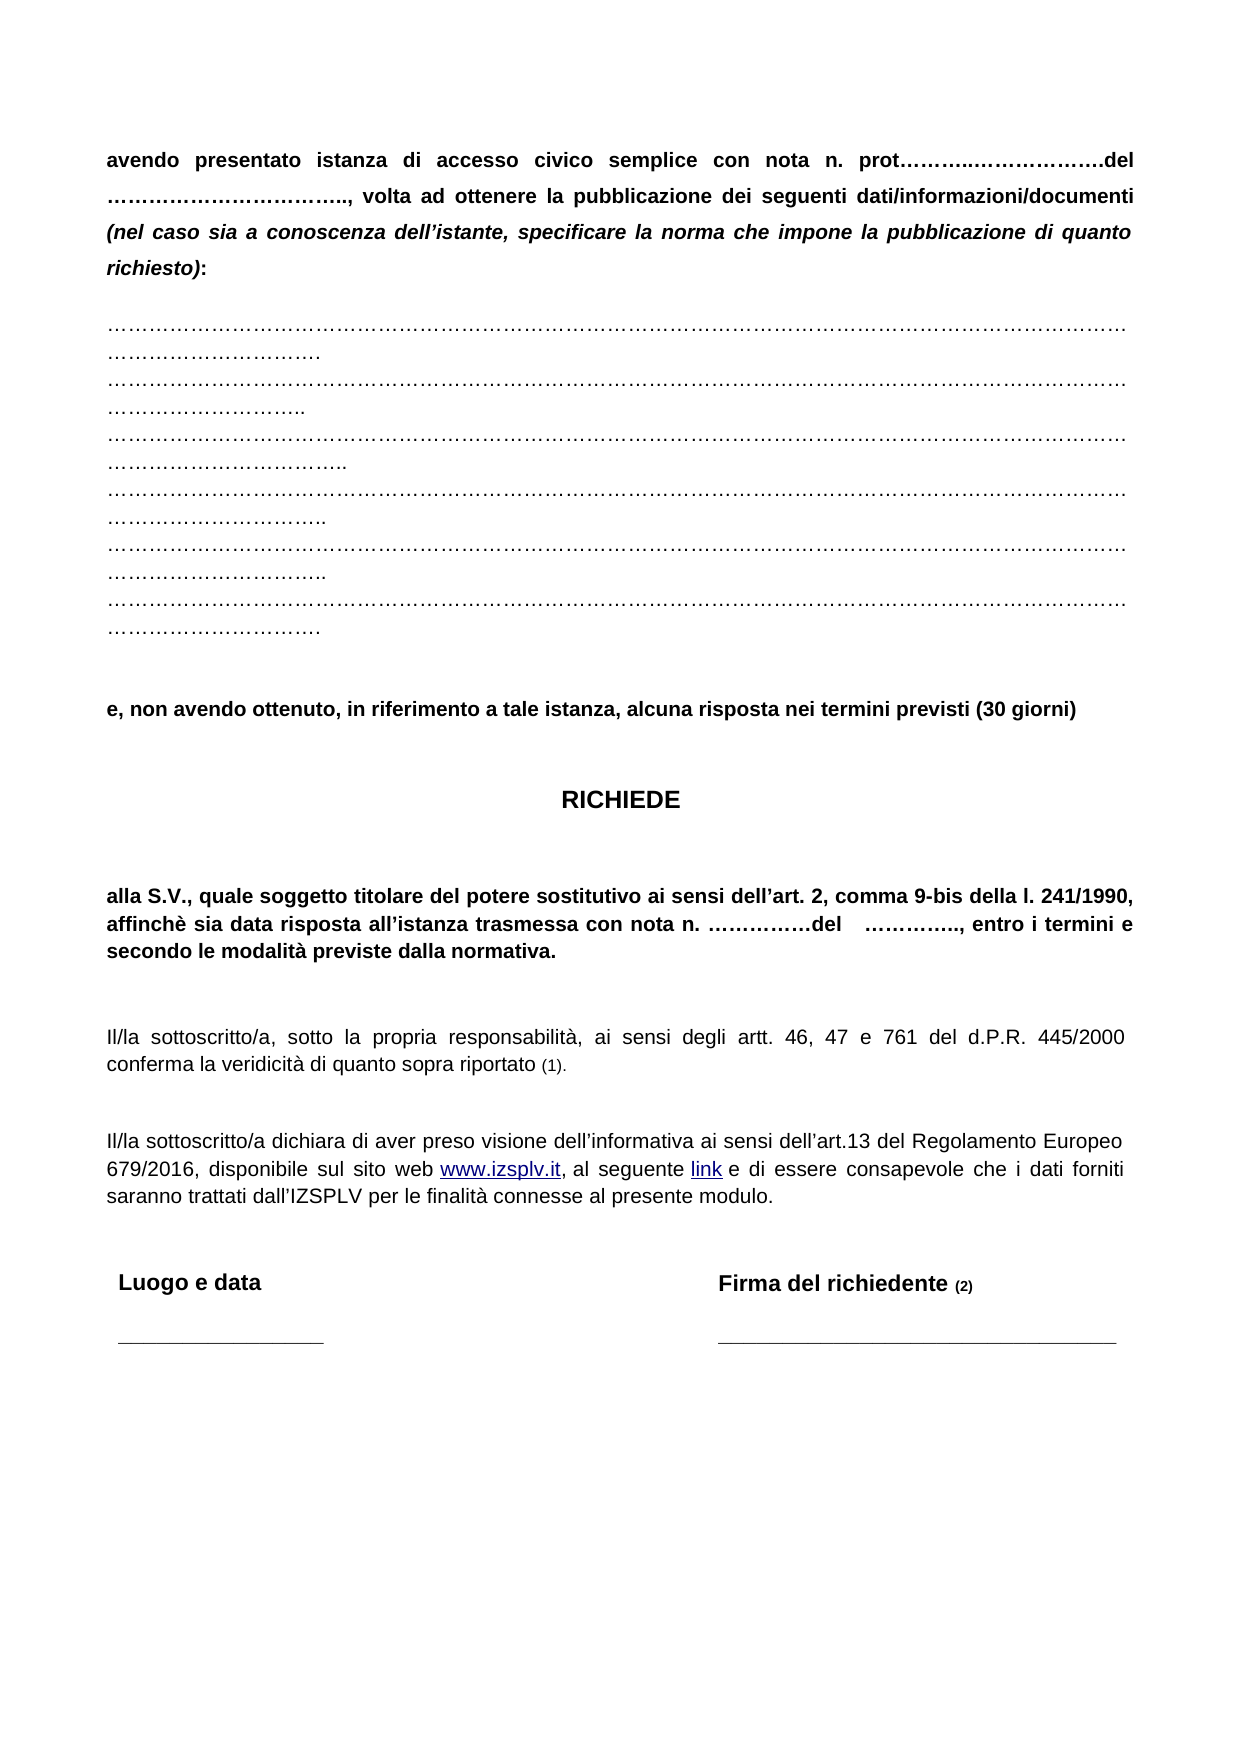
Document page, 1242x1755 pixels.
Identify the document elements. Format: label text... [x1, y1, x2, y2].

text RICHIEDE [106, 785, 1135, 814]
text Il/la sottoscritto/a, sotto la propria responsabilità, ai sensi degli artt. 46, 47 e 761 del d.P.R. 445/2000 conferma la veridicità di quanto sopra riportato (1). [106, 1024, 1125, 1076]
text Luogo e data Firma del richiedente (2) [118, 1268, 1137, 1296]
text …………………………………………………………………………………………………………………………………………………………….…………………………………………………………………………………………………………………………………………………………..………………………………………………………………………………………………………………………………………………………………..……………………………………………………………………………………………………………………………………………………………..……………………………………………………………………………………………………………………………………………………………..……………………………………………………………………………………………………………………………………………………………. [106, 312, 1135, 639]
text avendo presentato istanza di accesso civico semplice con nota n. prot………..……………….del …………………………….., volta ad ottenere la pubblicazione dei seguenti dati/informazioni/documenti (nel caso sia a conoscenza dell’istante, specificare la norma che impone la pubblicazione di quanto richiesto): [106, 148, 1135, 279]
text ________________ _______________________________ [118, 1319, 1137, 1346]
text Il/la sottoscritto/a dichiara di aver preso visione dell’informativa ai sensi dell’art.13 del Regolamento Europeo 679/2016, disponibile sul sito web www.izsplv.it, al seguente link e di essere consapevole che i dati forniti saranno trattati dall’IZSPLV per le finalità connesse al presente modulo. [106, 1129, 1125, 1208]
text alla S.V., quale soggetto titolare del potere sostitutivo ai sensi dell’art. 2, comma 9-bis della l. 241/1990, affinchè sia data risposta all’istanza trasmessa con nota n. ……………del ………….., entro i termini e secondo le modalità previste dalla normativa. [106, 884, 1135, 963]
text e, non avendo ottenuto, in riferimento a tale istanza, alcuna risposta nei termini previsti (30 giorni) [106, 697, 1135, 721]
